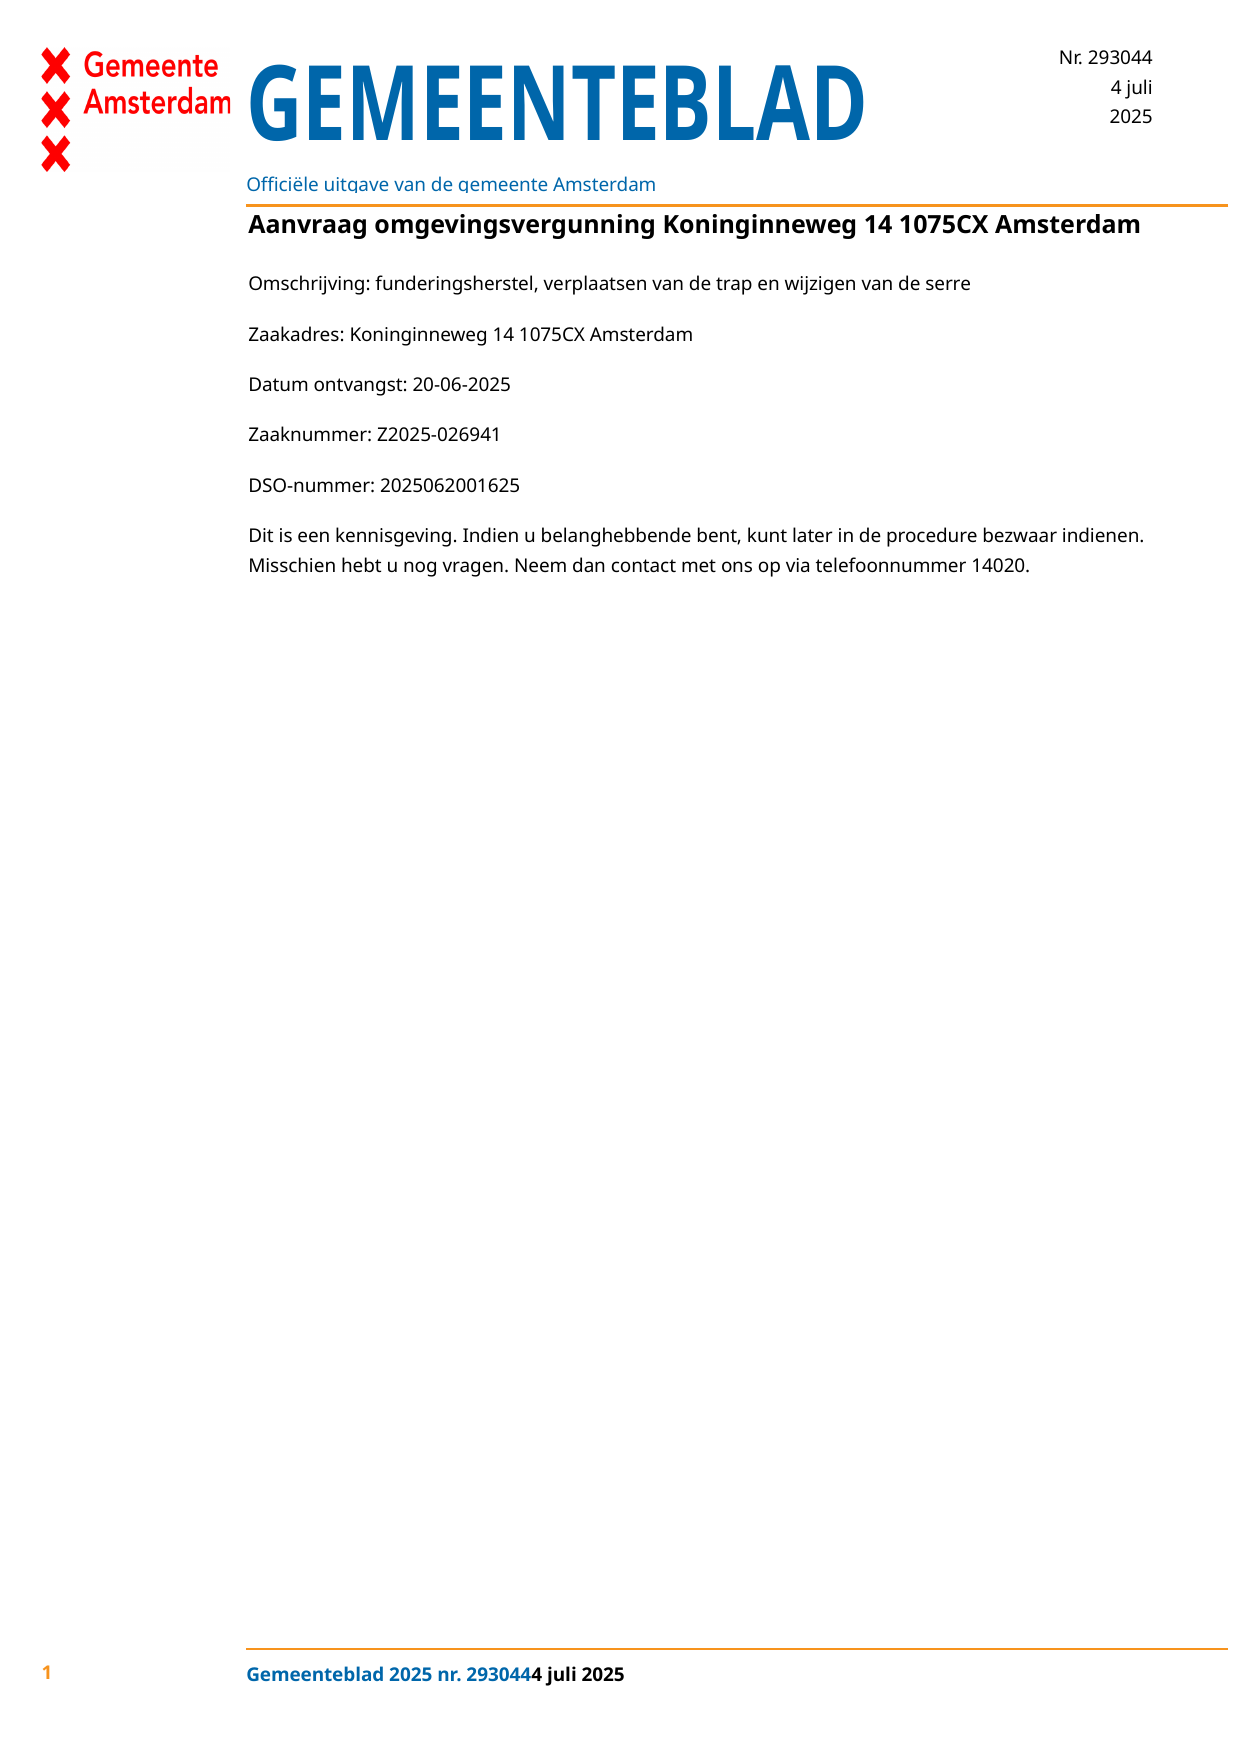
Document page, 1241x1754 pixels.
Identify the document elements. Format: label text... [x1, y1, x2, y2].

text Omschrijving: funderingsherstel, verplaatsen van de trap en wijzigen van de serre [248, 270, 1152, 296]
picture [41, 47, 231, 172]
text Datum ontvangst: 20-06-2025 [248, 371, 1152, 397]
text DSO-nummer: 2025062001625 [248, 472, 1152, 498]
text Zaaknummer: Z2025-026941 [248, 422, 1152, 447]
text Aanvraag omgevingsvergunning Koninginneweg 14 1075CX Amsterdam [248, 207, 1152, 241]
text Zaakadres: Koninginneweg 14 1075CX Amsterdam [248, 321, 1152, 346]
text Dit is een kennisgeving. Indien u belanghebbende bent, kunt later in de procedure bezwaar indienen. Misschien hebt u nog vragen. Neem dan contact met ons op via telefoonnummer 14020. [248, 522, 1152, 578]
